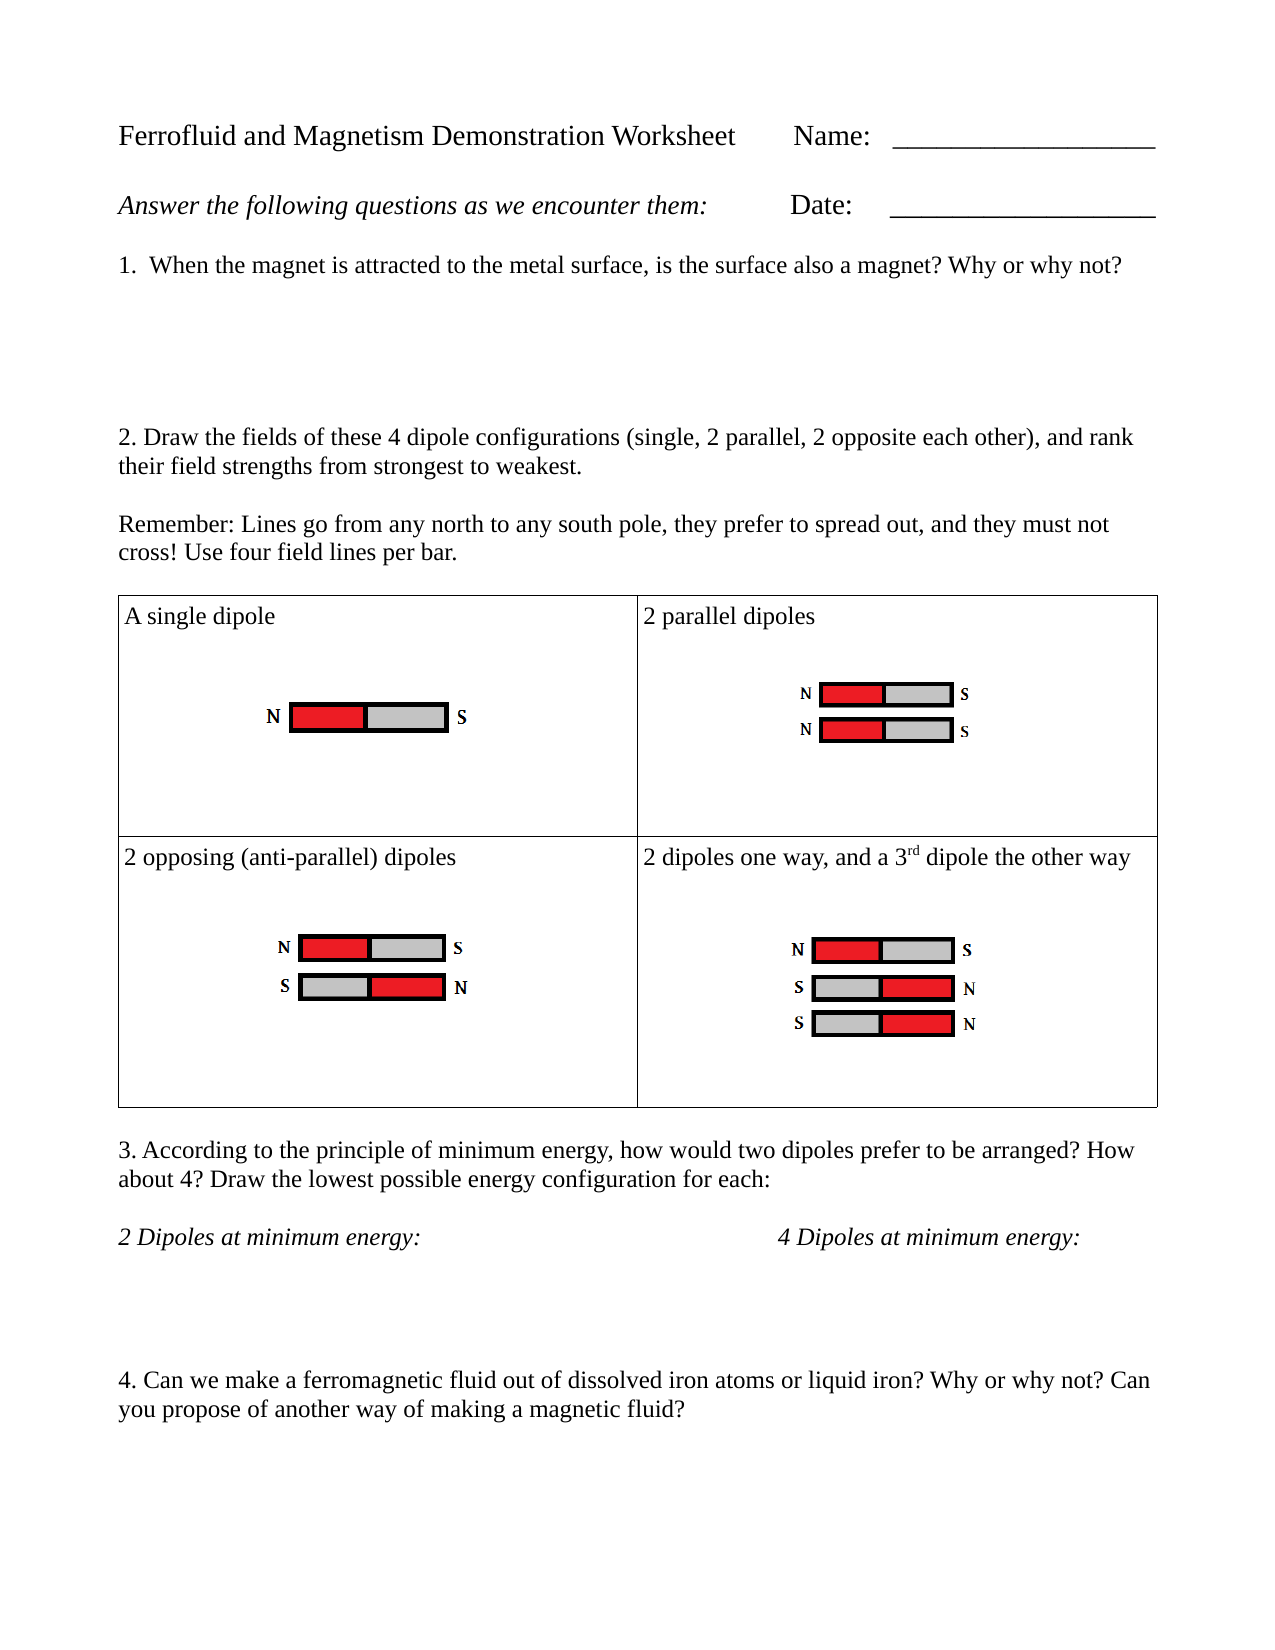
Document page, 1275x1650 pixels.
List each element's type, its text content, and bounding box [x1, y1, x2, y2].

text Answer the following questions as we encounter them: Date: _________________ [118, 185, 1157, 221]
text 1. When the magnet is attracted to the metal surface, is the surface also a magnet? Why or why not? [118, 250, 1157, 279]
text Remember: Lines go from any north to any south pole, they prefer to spread out, and they must not cross! Use four field lines per bar. [118, 509, 1157, 566]
text their field strengths from strongest to weakest. [118, 451, 1157, 480]
text Ferrofluid and Magnetism Demonstration Worksheet Name: __________________ [118, 118, 1157, 152]
text 2. Draw the fields of these 4 dipole configurations (single, 2 parallel, 2 opposite each other), and rank [118, 422, 1157, 451]
text about 4? Draw the lowest possible energy configuration for each: [118, 1164, 1157, 1193]
table_cell 2 opposing (anti-parallel) dipoles [119, 837, 637, 1107]
text 3. According to the principle of minimum energy, how would two dipoles prefer to be arranged? How [118, 1136, 1157, 1164]
table_cell 2 dipoles one way, and a 3rd dipole the other way [638, 837, 1157, 1107]
picture [270, 925, 486, 1015]
text 2 Dipoles at minimum energy: 4 Dipoles at minimum energy: [118, 1222, 1157, 1251]
text 4. Can we make a ferromagnetic fluid out of dissolved iron atoms or liquid iron? Why or why not? Can you propose of another way of making a magnetic fluid? [118, 1366, 1157, 1423]
picture [258, 692, 492, 753]
table_header 2 parallel dipoles [638, 596, 1157, 836]
picture [784, 928, 994, 1050]
table_header A single dipole [119, 596, 637, 836]
picture [793, 673, 990, 756]
